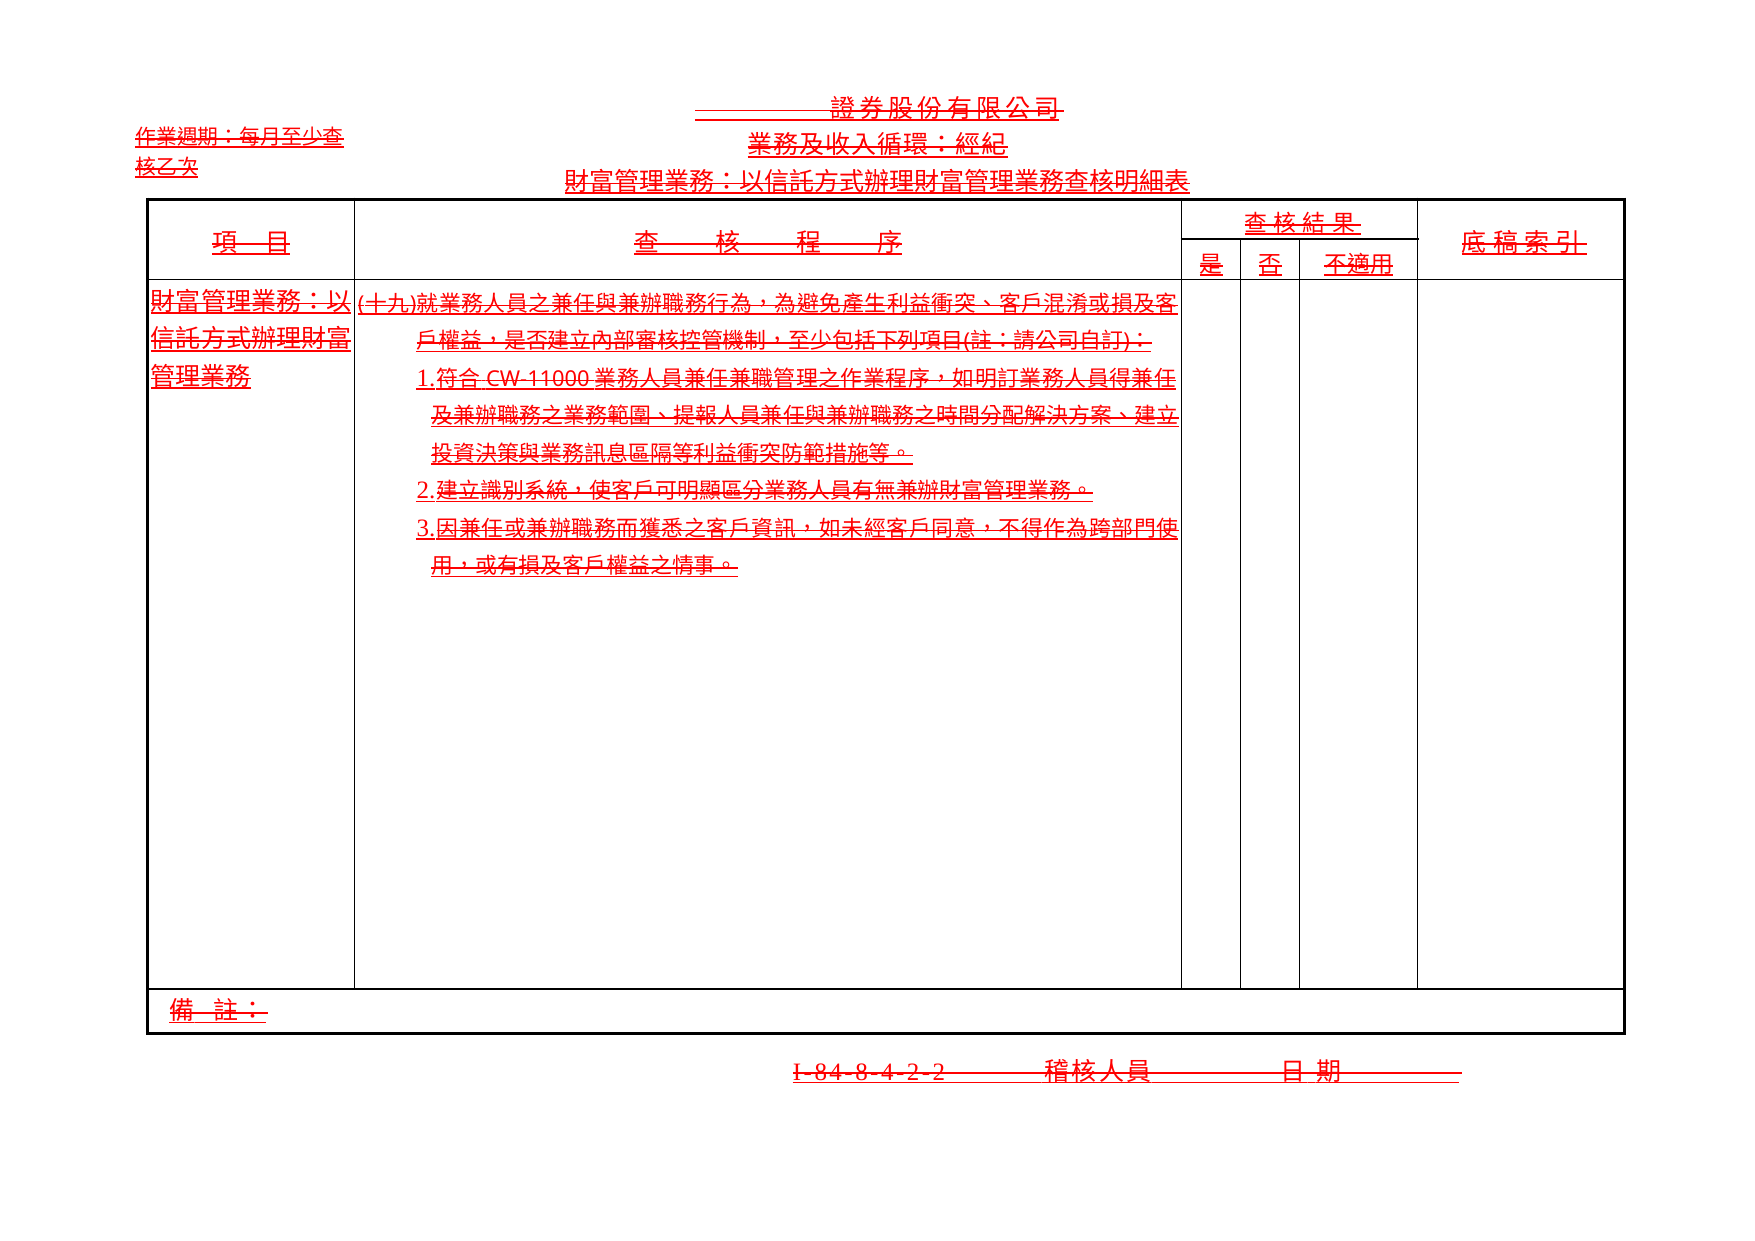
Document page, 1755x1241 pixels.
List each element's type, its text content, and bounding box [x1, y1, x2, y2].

table_header 底稿索引 [1418, 201, 1623, 279]
text 財富管理業務：以信託方式辦理財富管理業務查核明細表 [148, 161, 1606, 197]
table_cell 備 註： [149, 990, 1623, 1032]
table_cell 否 [1241, 240, 1299, 279]
table_cell [1300, 280, 1417, 988]
text 業務及收入循環：經紀 [148, 125, 1606, 161]
table_cell 財富管理業務：以信託方式辦理財富管理業務 [149, 280, 354, 988]
table_cell [1418, 280, 1623, 988]
text I-84-8-4-2-2 稽核人員 日 期 [148, 1035, 1606, 1087]
table_cell [1182, 280, 1240, 988]
table_cell 是 [1182, 240, 1240, 279]
text 證券股份有限公司 [148, 89, 1606, 125]
table_header 項 目 [149, 201, 354, 279]
table_header 查 核 程 序 [355, 201, 1181, 279]
table_cell [1241, 280, 1299, 988]
table_header 查核結果 [1182, 201, 1417, 238]
table_cell 不適用 [1300, 240, 1417, 279]
table_cell (十九)就業務人員之兼任與兼辦職務行為，為避免產生利益衝突、客戶混淆或損及客戶權益，是否建立內部審核控管機制，至少包括下列項目(註：請公司自訂)： 符合CW-11000業務人員兼任兼職管理之作業程序，如明訂業務人員得兼任及兼辦職務之業務範圍、提報人員兼任與兼辦職務之時間分配解決方案、建立投資決策與業務訊息區隔等利益衝突防範措施等。 建立識別系統，使客戶可明顯區分業務人員有無兼辦財富管理業務。 因兼任或兼辦職務而獲悉之客戶資訊，如未經客戶同意，不得作為跨部門使用，或有損及客戶權益之情事。 [355, 280, 1181, 988]
